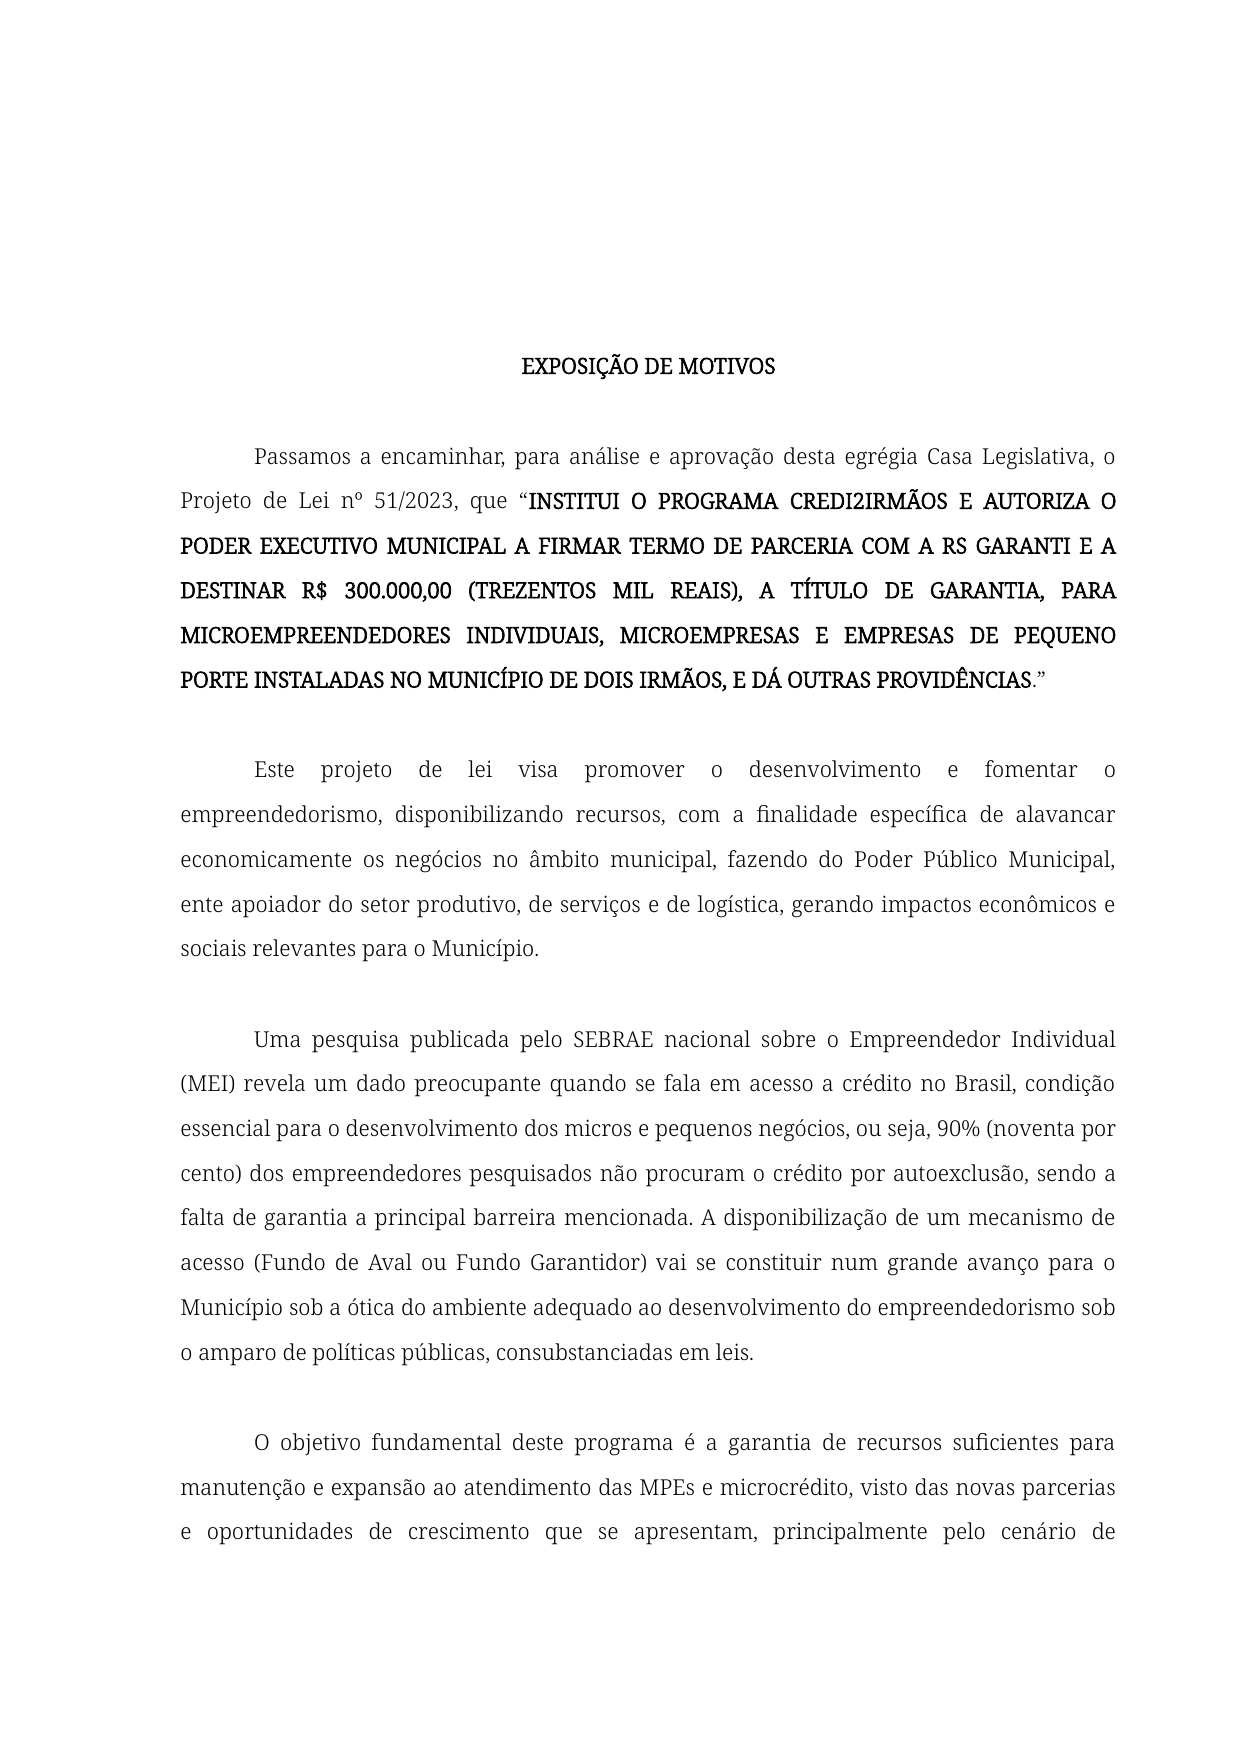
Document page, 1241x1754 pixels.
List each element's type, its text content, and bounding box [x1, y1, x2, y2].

text Este projeto de lei visa promover o desenvolvimento e fomentar o empreendedorismo, disponibilizando recursos, com a finalidade específica de alavancar economicamente os negócios no âmbito municipal, fazendo do Poder Público Municipal, ente apoiador do setor produtivo, de serviços e de logística, gerando impactos econômicos e sociais relevantes para o Município. [180, 754, 1117, 963]
text O objetivo fundamental deste programa é a garantia de recursos suficientes para manutenção e expansão ao atendimento das MPEs e microcrédito, visto das novas parcerias e oportunidades de crescimento que se apresentam, principalmente pelo cenário de [180, 1427, 1117, 1546]
text EXPOSIÇÃO DE MOTIVOS [180, 350, 1117, 380]
text Uma pesquisa publicada pelo SEBRAE nacional sobre o Empreendedor Individual (MEI) revela um dado preocupante quando se fala em acesso a crédito no Brasil, condição essencial para o desenvolvimento dos micros e pequenos negócios, ou seja, 90% (noventa por cento) dos empreendedores pesquisados não procuram o crédito por autoexclusão, sendo a falta de garantia a principal barreira mencionada. A disponibilização de um mecanismo de acesso (Fundo de Aval ou Fundo Garantidor) vai se constituir num grande avanço para o Município sob a ótica do ambiente adequado ao desenvolvimento do empreendedorismo sob o amparo de políticas públicas, consubstanciadas em leis. [180, 1024, 1117, 1366]
text Passamos a encaminhar, para análise e aprovação desta egrégia Casa Legislativa, o Projeto de Lei nº 51/2023, que “INSTITUI O PROGRAMA CREDI2IRMÃOS E AUTORIZA O PODER EXECUTIVO MUNICIPAL A FIRMAR TERMO DE PARCERIA COM A RS GARANTI E A DESTINAR R$ 300.000,00 (TREZENTOS MIL REAIS), A TÍTULO DE GARANTIA, PARA MICROEMPREENDEDORES INDIVIDUAIS, MICROEMPRESAS E EMPRESAS DE PEQUENO PORTE INSTALADAS NO MUNICÍPIO DE DOIS IRMÃOS, E DÁ OUTRAS PROVIDÊNCIAS.” [180, 441, 1117, 694]
